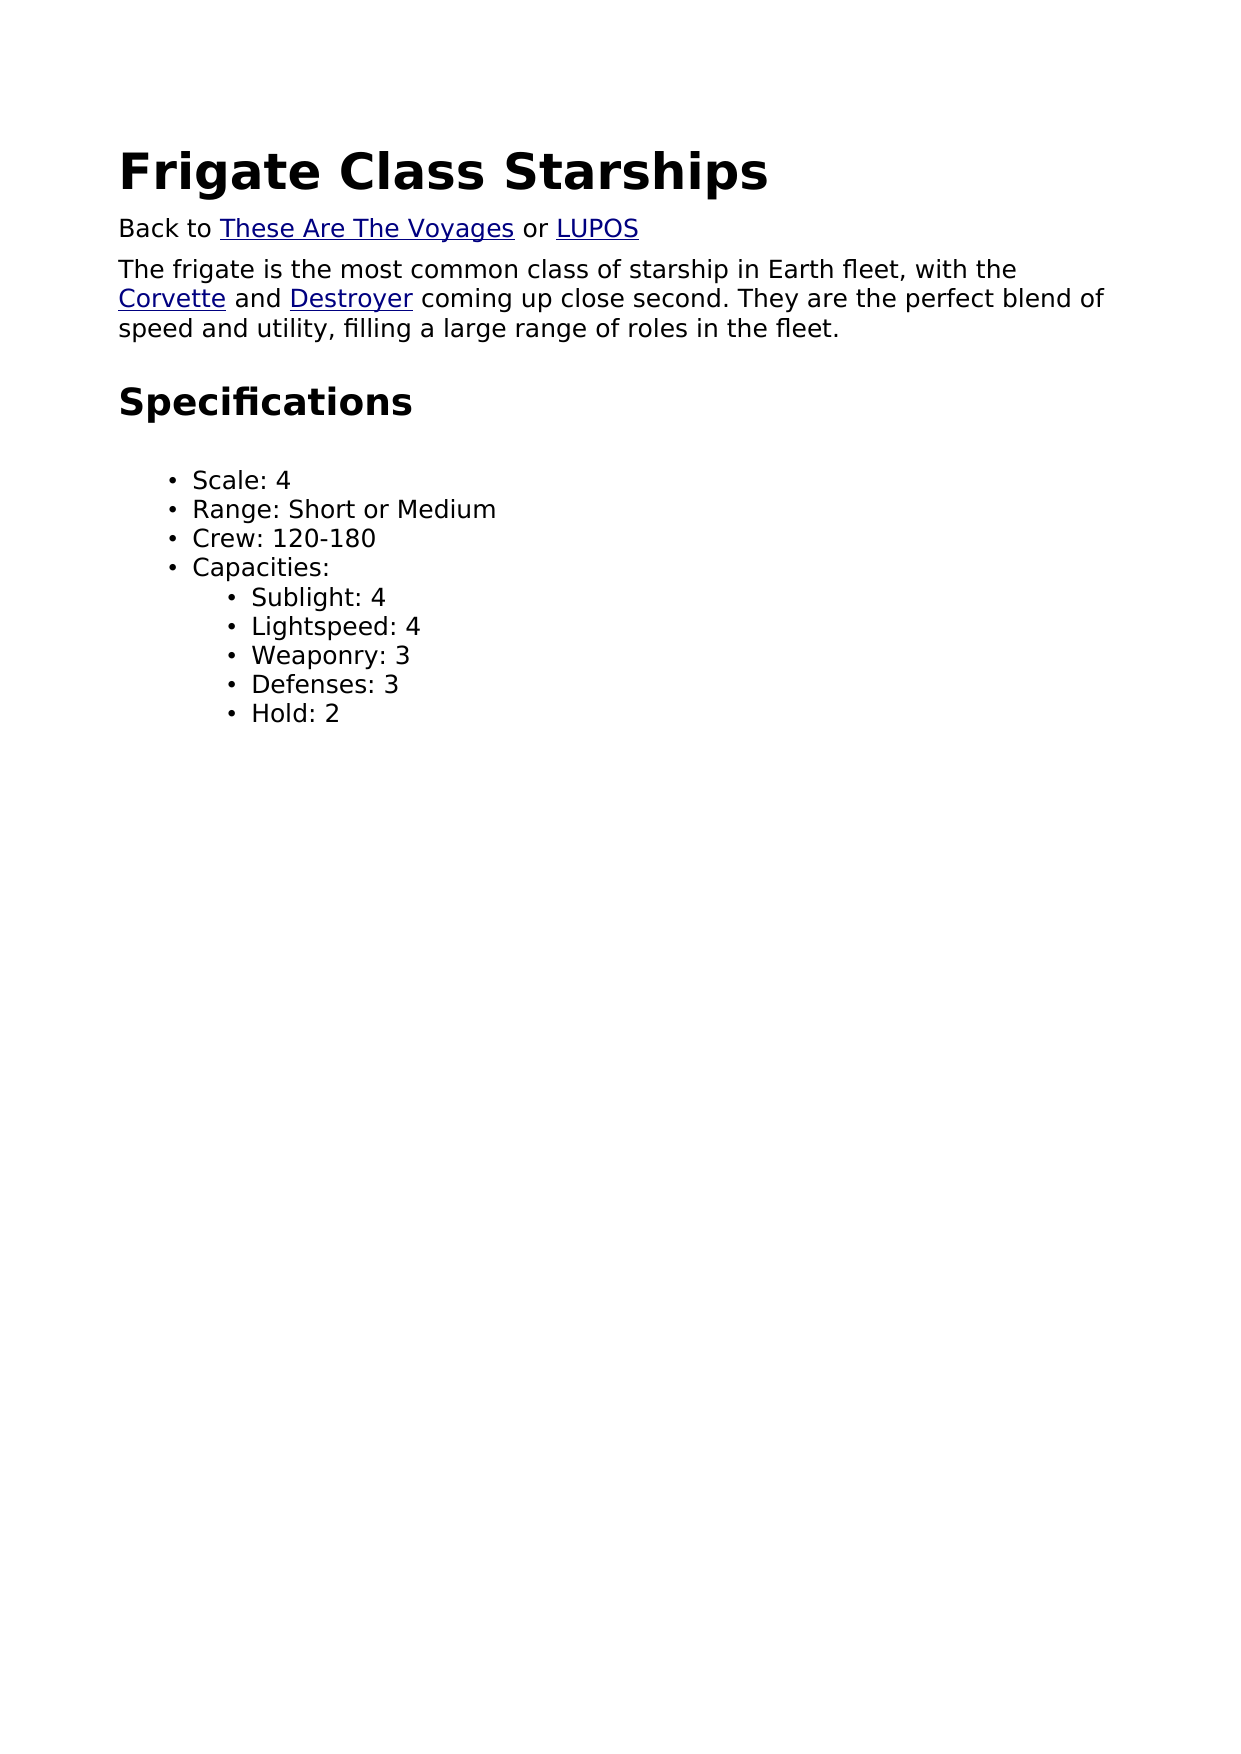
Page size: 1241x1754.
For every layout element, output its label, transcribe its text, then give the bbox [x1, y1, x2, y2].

list Scale: 4 [177, 466, 1122, 495]
list Hold: 2 [236, 699, 1122, 729]
list Crew: 120-180 [177, 524, 1122, 554]
subtitle Specifications [118, 381, 1122, 424]
list Lightspeed: 4 [236, 612, 1122, 641]
list Weaponry: 3 [236, 641, 1122, 670]
text The frigate is the most common class of starship in Earth fleet, with the Corvette and Destroyer coming up close second. They are the perfect blend of speed and utility, filling a large range of roles in the fleet. [118, 256, 1122, 343]
subtitle Frigate Class Starships [118, 143, 1122, 201]
list Defenses: 3 [236, 670, 1122, 699]
list Sublight: 4 [236, 583, 1122, 612]
text Back to These Are The Voyages or LUPOS [118, 214, 1122, 243]
list Capacities: [177, 554, 1122, 583]
list Range: Short or Medium [177, 495, 1122, 524]
